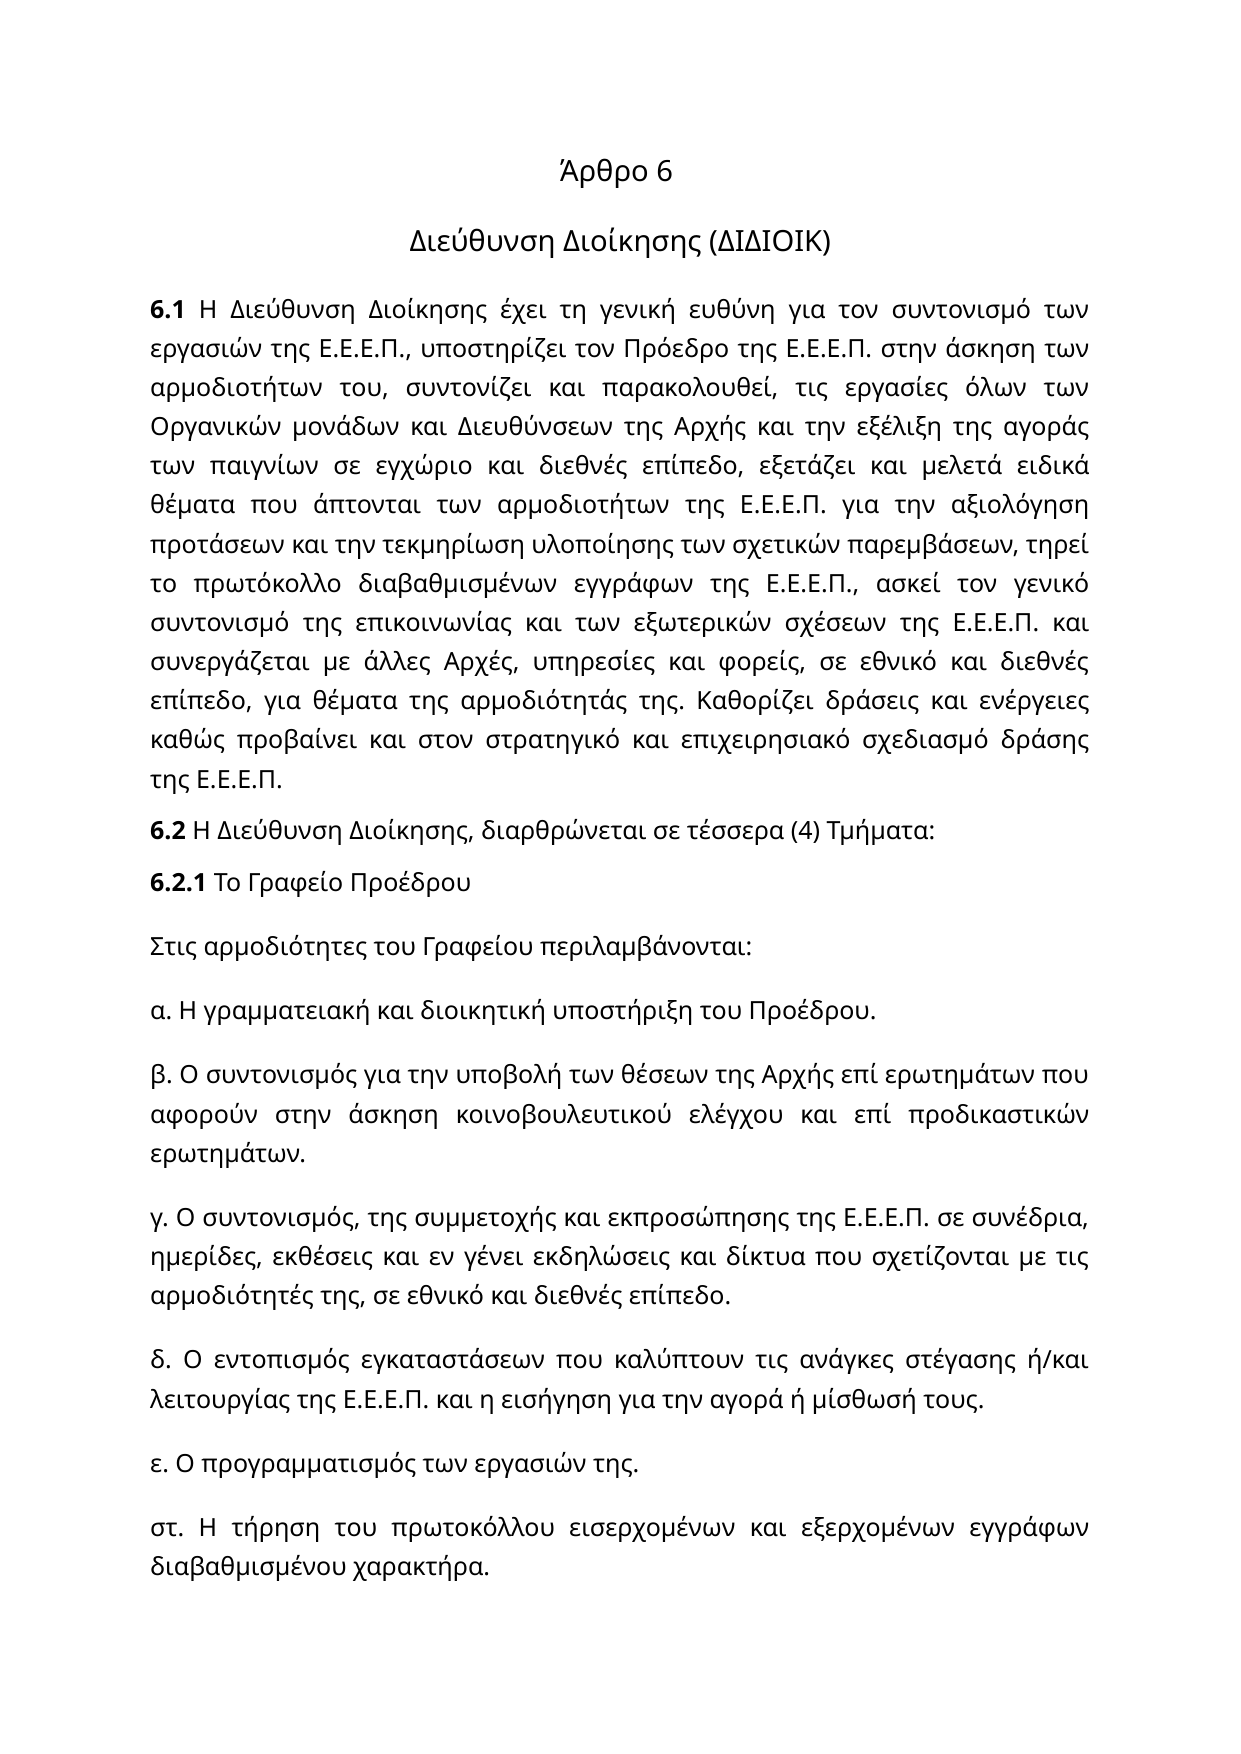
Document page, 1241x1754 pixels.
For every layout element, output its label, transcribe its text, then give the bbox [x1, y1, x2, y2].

text β. Ο συντονισμός για την υποβολή των θέσεων της Αρχής επί ερωτημάτων που αφορούν στην άσκηση κοινοβουλευτικού ελέγχου και επί προδικαστικών ερωτημάτων. [150, 1057, 1090, 1169]
text 6.1 Η Διεύθυνση Διοίκησης έχει τη γενική ευθύνη για τον συντονισμό των εργασιών της Ε.Ε.Ε.Π., υποστηρίζει τον Πρόεδρο της Ε.Ε.Ε.Π. στην άσκηση των αρμοδιοτήτων του, συντονίζει και παρακολουθεί, τις εργασίες όλων των Οργανικών μονάδων και Διευθύνσεων της Αρχής και την εξέλιξη της αγοράς των παιγνίων σε εγχώριο και διεθνές επίπεδο, εξετάζει και μελετά ειδικά θέματα που άπτονται των αρμοδιοτήτων της Ε.Ε.Ε.Π. για την αξιολόγηση προτάσεων και την τεκμηρίωση υλοποίησης των σχετικών παρεμβάσεων, τηρεί το πρωτόκολλο διαβαθμισμένων εγγράφων της Ε.Ε.Ε.Π., ασκεί τον γενικό συντονισμό της επικοινωνίας και των εξωτερικών σχέσεων της Ε.Ε.Ε.Π. και συνεργάζεται με άλλες Αρχές, υπηρεσίες και φορείς, σε εθνικό και διεθνές επίπεδο, για θέματα της αρμοδιότητάς της. Καθορίζει δράσεις και ενέργειες καθώς προβαίνει και στον στρατηγικό και επιχειρησιακό σχεδιασμό δράσης της Ε.Ε.Ε.Π. [150, 291, 1090, 795]
text δ. Ο εντοπισμός εγκαταστάσεων που καλύπτουν τις ανάγκες στέγασης ή/και λειτουργίας της Ε.Ε.Ε.Π. και η εισήγηση για την αγορά ή μίσθωσή τους. [150, 1342, 1090, 1415]
text α. Η γραμματειακή και διοικητική υποστήριξη του Προέδρου. [150, 993, 1090, 1027]
text Στις αρμοδιότητες του Γραφείου περιλαμβάνονται: [150, 929, 1090, 963]
text 6.2 Η Διεύθυνση Διοίκησης, διαρθρώνεται σε τέσσερα (4) Τμήματα: [150, 813, 1090, 847]
text 6.2.1 Το Γραφείο Προέδρου [150, 864, 1090, 899]
text στ. Η τήρηση του πρωτοκόλλου εισερχομένων και εξερχομένων εγγράφων διαβαθμισμένου χαρακτήρα. [150, 1509, 1090, 1583]
text γ. Ο συντονισμός, της συμμετοχής και εκπροσώπησης της Ε.Ε.Ε.Π. σε συνέδρια, ημερίδες, εκθέσεις και εν γένει εκδηλώσεις και δίκτυα που σχετίζονται με τις αρμοδιότητές της, σε εθνικό και διεθνές επίπεδο. [150, 1199, 1090, 1312]
text ε. Ο προγραμματισμός των εργασιών της. [150, 1445, 1090, 1479]
subtitle Διεύθυνση Διοίκησης (ΔΙΔΙΟΙΚ) [150, 221, 1090, 260]
subtitle Άρθρο 6 [150, 150, 1090, 190]
